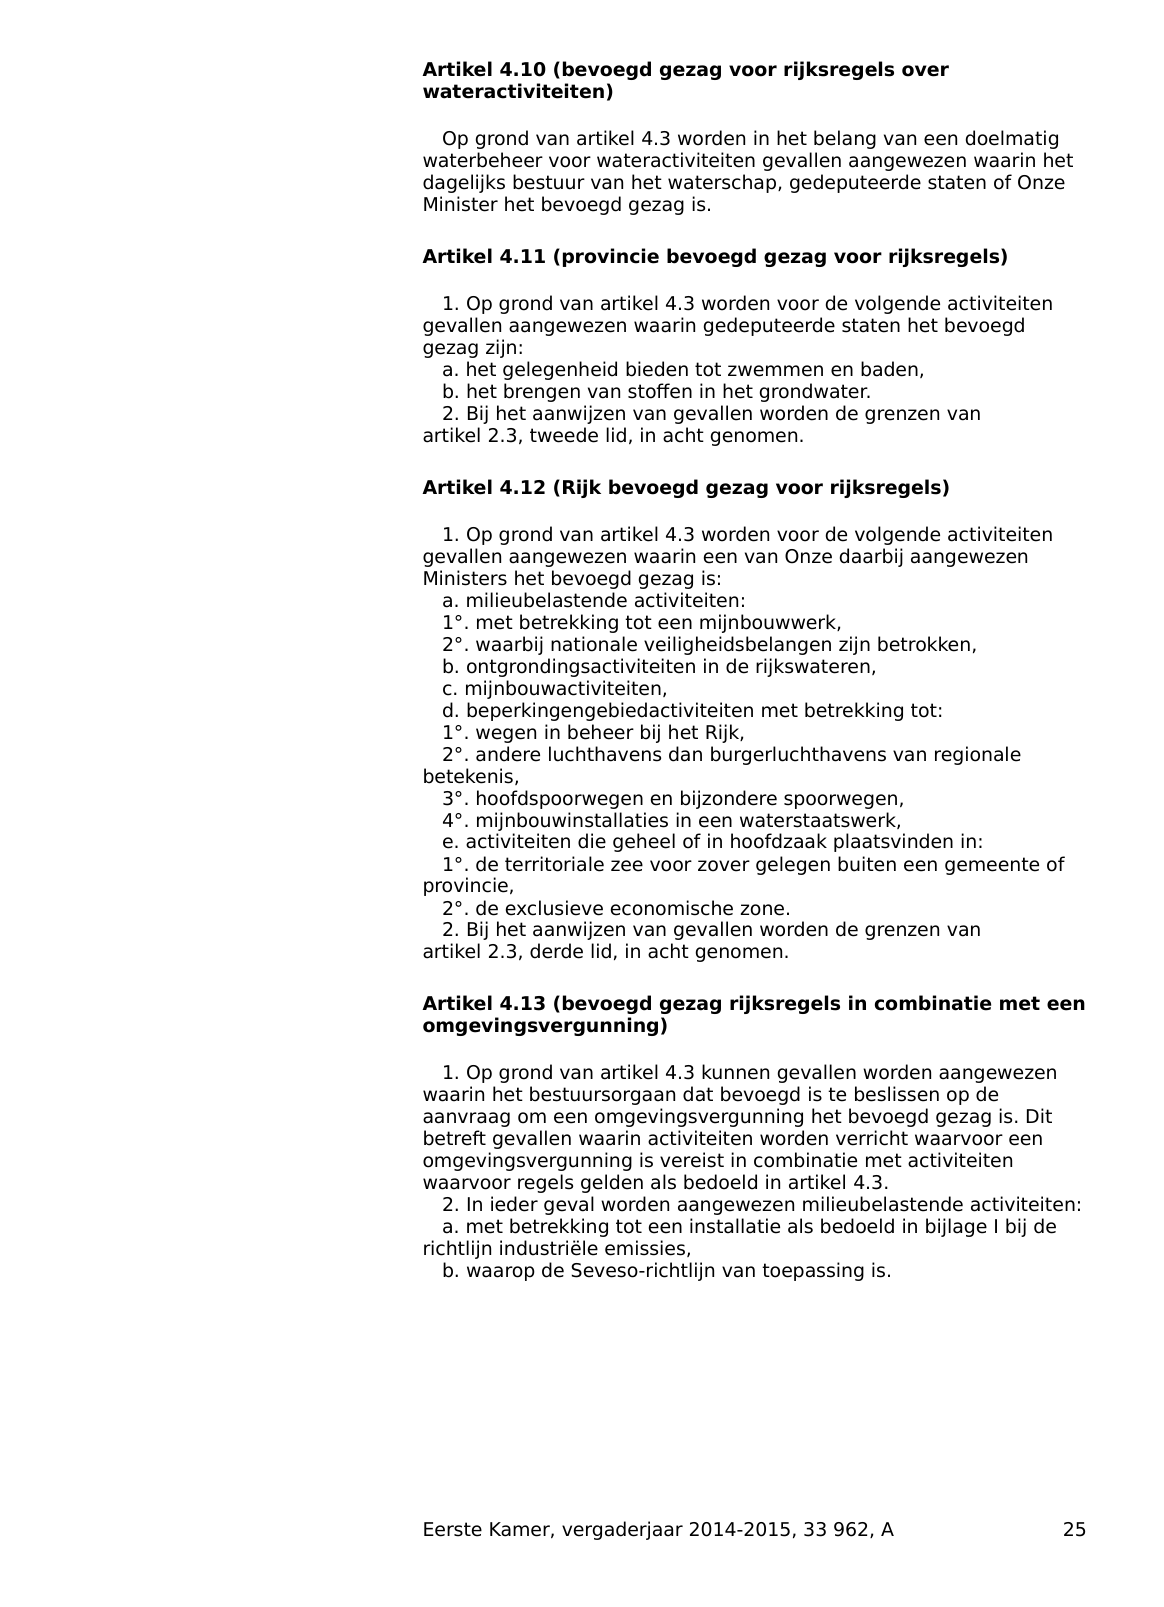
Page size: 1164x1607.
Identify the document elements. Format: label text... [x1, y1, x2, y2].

text 2°. waarbij nationale veiligheidsbelangen zijn betrokken, [422, 634, 1087, 656]
text a. met betrekking tot een installatie als bedoeld in bijlage I bij de richtlijn industriële emissies, [422, 1216, 1087, 1260]
text 1. Op grond van artikel 4.3 worden voor de volgende activiteiten gevallen aangewezen waarin een van Onze daarbij aangewezen Ministers het bevoegd gezag is: [422, 524, 1087, 590]
text 3°. hoofdspoorwegen en bijzondere spoorwegen, [422, 787, 1087, 809]
subtitle Artikel 4.13 (bevoegd gezag rijksregels in combinatie met een omgevingsvergunning) [422, 993, 1087, 1037]
text 1°. wegen in beheer bij het Rijk, [422, 722, 1087, 743]
text 1°. de territoriale zee voor zover gelegen buiten een gemeente of provincie, [422, 853, 1087, 897]
text d. beperkingengebiedactiviteiten met betrekking tot: [422, 699, 1087, 722]
text 2. Bij het aanwijzen van gevallen worden de grenzen van artikel 2.3, derde lid, in acht genomen. [422, 919, 1087, 963]
subtitle Artikel 4.12 (Rijk bevoegd gezag voor rijksregels) [422, 477, 1087, 499]
text Op grond van artikel 4.3 worden in het belang van een doelmatig waterbeheer voor wateractiviteiten gevallen aangewezen waarin het dagelijks bestuur van het waterschap, gedeputeerde staten of Onze Minister het bevoegd gezag is. [422, 128, 1087, 216]
text c. mijnbouwactiviteiten, [422, 678, 1087, 699]
text a. milieubelastende activiteiten: [422, 590, 1087, 612]
subtitle Artikel 4.11 (provincie bevoegd gezag voor rijksregels) [422, 246, 1087, 268]
text b. ontgrondingsactiviteiten in de rijkswateren, [422, 656, 1087, 678]
text 2°. de exclusieve economische zone. [422, 897, 1087, 919]
text a. het gelegenheid bieden tot zwemmen en baden, [422, 359, 1087, 381]
text 2. Bij het aanwijzen van gevallen worden de grenzen van artikel 2.3, tweede lid, in acht genomen. [422, 403, 1087, 447]
text 2°. andere luchthavens dan burgerluchthavens van regionale betekenis, [422, 743, 1087, 787]
text 4°. mijnbouwinstallaties in een waterstaatswerk, [422, 809, 1087, 831]
text 1°. met betrekking tot een mijnbouwwerk, [422, 612, 1087, 634]
text b. het brengen van stoffen in het grondwater. [422, 381, 1087, 403]
text b. waarop de Seveso-richtlijn van toepassing is. [422, 1260, 1087, 1282]
text e. activiteiten die geheel of in hoofdzaak plaatsvinden in: [422, 831, 1087, 853]
subtitle Artikel 4.10 (bevoegd gezag voor rijksregels over wateractiviteiten) [422, 59, 1087, 103]
text 1. Op grond van artikel 4.3 kunnen gevallen worden aangewezen waarin het bestuursorgaan dat bevoegd is te beslissen op de aanvraag om een omgevingsvergunning het bevoegd gezag is. Dit betreft gevallen waarin activiteiten worden verricht waarvoor een omgevingsvergunning is vereist in combinatie met activiteiten waarvoor regels gelden als bedoeld in artikel 4.3. [422, 1062, 1087, 1194]
text 1. Op grond van artikel 4.3 worden voor de volgende activiteiten gevallen aangewezen waarin gedeputeerde staten het bevoegd gezag zijn: [422, 293, 1087, 359]
text 2. In ieder geval worden aangewezen milieubelastende activiteiten: [422, 1194, 1087, 1216]
